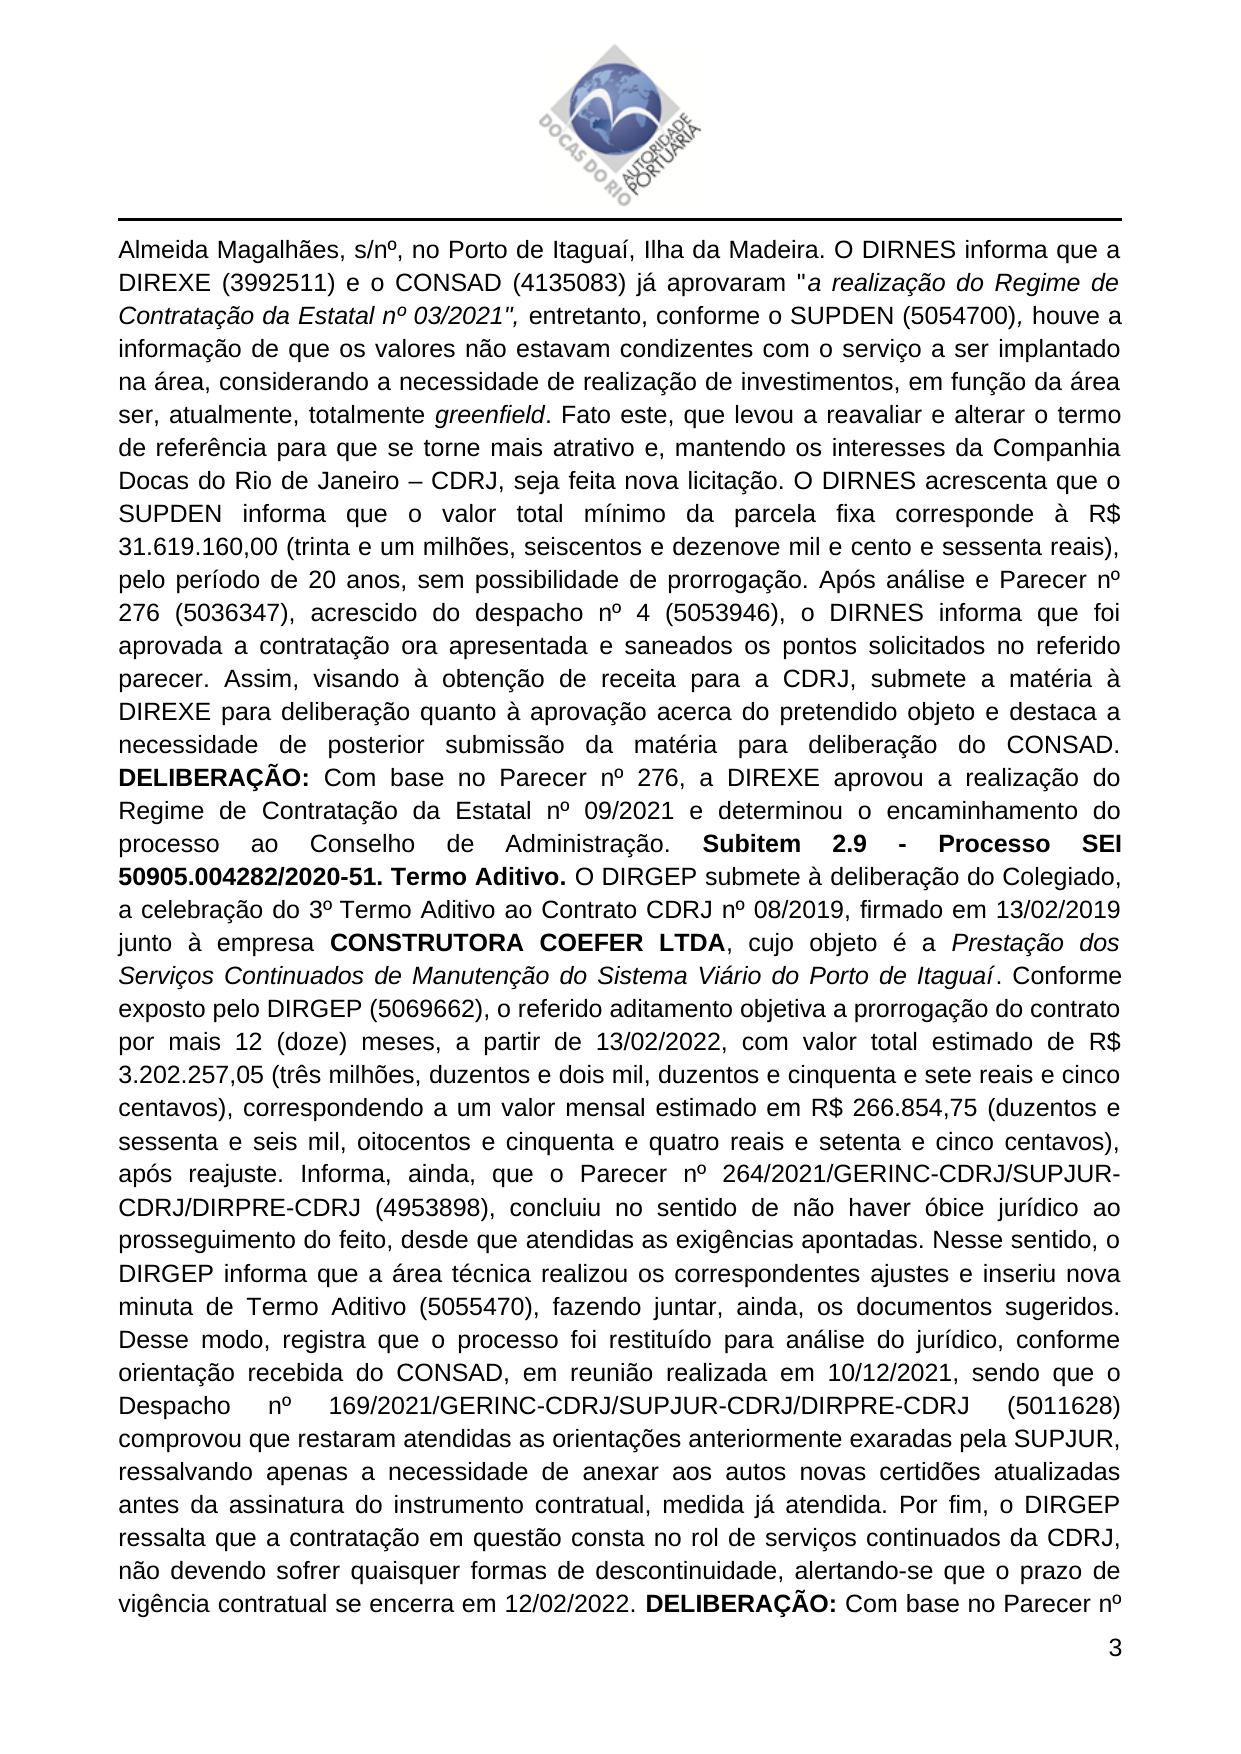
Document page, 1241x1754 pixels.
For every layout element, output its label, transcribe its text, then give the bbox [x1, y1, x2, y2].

text Almeida Magalhães, s/nº, no Porto de Itaguaí, Ilha da Madeira. O DIRNES informa que a DIREXE (3992511) e o CONSAD (4135083) já aprovaram "a realização do Regime de Contratação da Estatal nº 03/2021", entretanto, conforme o SUPDEN (5054700), houve a informação de que os valores não estavam condizentes com o serviço a ser implantado na área, considerando a necessidade de realização de investimentos, em função da área ser, atualmente, totalmente greenfield. Fato este, que levou a reavaliar e alterar o termo de referência para que se torne mais atrativo e, mantendo os interesses da Companhia Docas do Rio de Janeiro – CDRJ, seja feita nova licitação. O DIRNES acrescenta que o SUPDEN informa que o valor total mínimo da parcela fixa corresponde à R$ 31.619.160,00 (trinta e um milhões, seiscentos e dezenove mil e cento e sessenta reais), pelo período de 20 anos, sem possibilidade de prorrogação. Após análise e Parecer nº 276 (5036347), acrescido do despacho nº 4 (5053946), o DIRNES informa que foi aprovada a contratação ora apresentada e saneados os pontos solicitados no referido parecer. Assim, visando à obtenção de receita para a CDRJ, submete a matéria à DIREXE para deliberação quanto à aprovação acerca do pretendido objeto e destaca a necessidade de posterior submissão da matéria para deliberação do CONSAD. DELIBERAÇÃO: Com base no Parecer nº 276, a DIREXE aprovou a realização do Regime de Contratação da Estatal nº 09/2021 e determinou o encaminhamento do processo ao Conselho de Administração. Subitem 2.9 - Processo SEI 50905.004282/2020-51. Termo Aditivo. O DIRGEP submete à deliberação do Colegiado, a celebração do 3º Termo Aditivo ao Contrato CDRJ nº 08/2019, firmado em 13/02/2019 junto à empresa CONSTRUTORA COEFER LTDA, cujo objeto é a Prestação dos Serviços Continuados de Manutenção do Sistema Viário do Porto de Itaguaí. Conforme exposto pelo DIRGEP (5069662), o referido aditamento objetiva a prorrogação do contrato por mais 12 (doze) meses, a partir de 13/02/2022, com valor total estimado de R$ 3.202.257,05 (três milhões, duzentos e dois mil, duzentos e cinquenta e sete reais e cinco centavos), correspondendo a um valor mensal estimado em R$ 266.854,75 (duzentos e sessenta e seis mil, oitocentos e cinquenta e quatro reais e setenta e cinco centavos), após reajuste. Informa, ainda, que o Parecer nº 264/2021/GERINC-CDRJ/SUPJUR-CDRJ/DIRPRE-CDRJ (4953898), concluiu no sentido de não haver óbice jurídico ao prosseguimento do feito, desde que atendidas as exigências apontadas. Nesse sentido, o DIRGEP informa que a área técnica realizou os correspondentes ajustes e inseriu nova minuta de Termo Aditivo (5055470), fazendo juntar, ainda, os documentos sugeridos. Desse modo, registra que o processo foi restituído para análise do jurídico, conforme orientação recebida do CONSAD, em reunião realizada em 10/12/2021, sendo que o Despacho nº 169/2021/GERINC-CDRJ/SUPJUR-CDRJ/DIRPRE-CDRJ (5011628) comprovou que restaram atendidas as orientações anteriormente exaradas pela SUPJUR, ressalvando apenas a necessidade de anexar aos autos novas certidões atualizadas antes da assinatura do instrumento contratual, medida já atendida. Por fim, o DIRGEP ressalta que a contratação em questão consta no rol de serviços continuados da CDRJ, não devendo sofrer quaisquer formas de descontinuidade, alertando-se que o prazo de vigência contratual se encerra em 12/02/2022. DELIBERAÇÃO: Com base no Parecer nº [118, 235, 1122, 1617]
